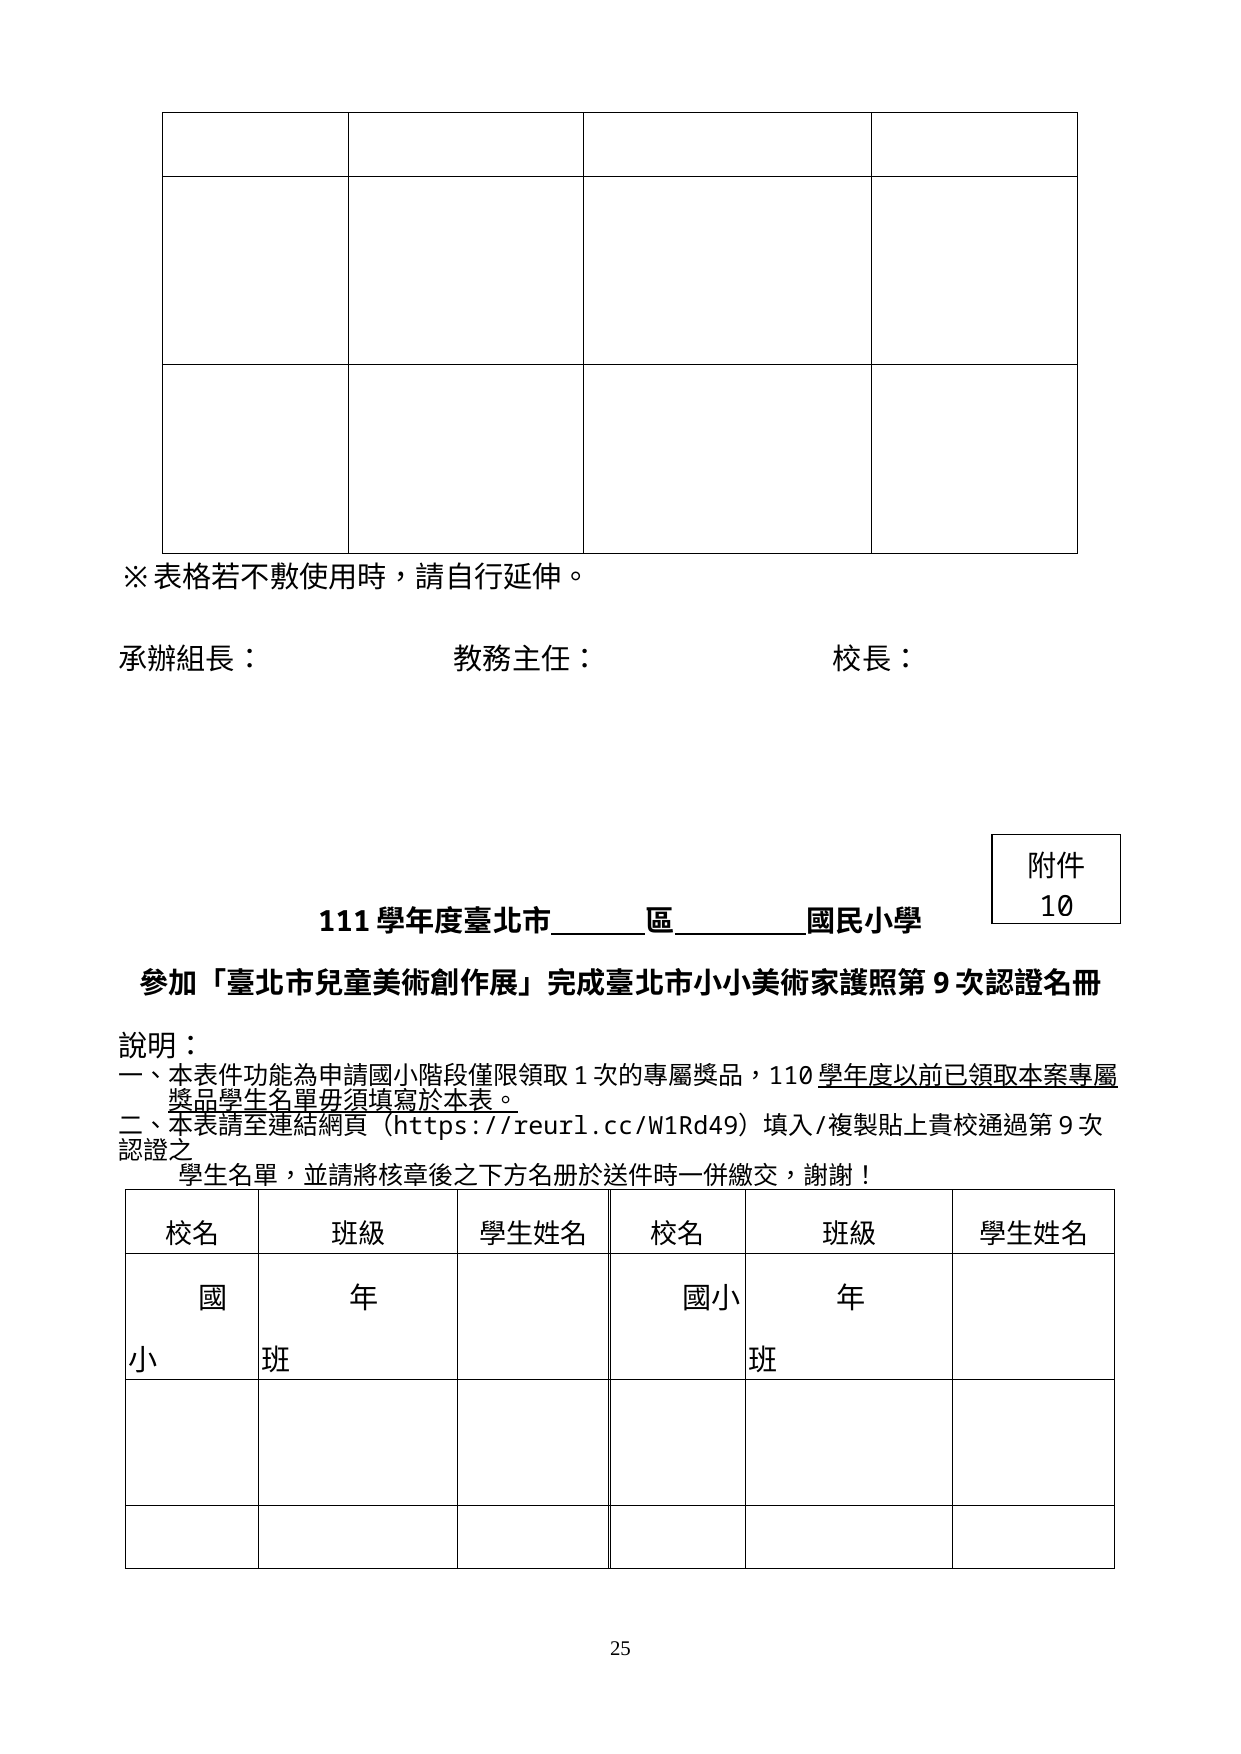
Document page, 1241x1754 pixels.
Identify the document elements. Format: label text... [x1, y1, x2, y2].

table_cell [458, 1380, 608, 1505]
text 二、本表請至連結網頁（https://reurl.cc/W1Rd49）填入/複製貼上貴校通過第9次認證之 [118, 1114, 1122, 1164]
text 獎品學生名單毋須填寫於本表。 [384, 1089, 427, 1111]
table_cell [458, 1254, 608, 1379]
text 一、本表件功能為申請國小階段僅限領取1次的專屬獎品，110學年度以前已領取本案專屬 [118, 1064, 1122, 1089]
table_cell [126, 1506, 258, 1568]
text 說明： [118, 1002, 1122, 1064]
text 111學年度臺北市 區 國民小學 [993, 835, 1120, 923]
table_cell 國小 [611, 1254, 745, 1379]
table_cell [872, 177, 1077, 364]
table_cell [458, 1506, 608, 1568]
table_cell [953, 1506, 1114, 1568]
table_cell [584, 113, 871, 176]
table_cell [163, 177, 348, 364]
table_header 班級 [259, 1190, 457, 1253]
text 獎品學生名單毋須填寫於本表。 [456, 1089, 479, 1111]
table_cell [746, 1506, 952, 1568]
table_cell [584, 177, 871, 364]
text 學生名單，並請將核章後之下方名册於送件時一併繳交，謝謝！ [118, 1164, 1122, 1189]
text 獎品學生名單毋須填寫於本表。 [336, 1089, 381, 1111]
table_cell [611, 1506, 745, 1568]
table_cell [259, 1380, 457, 1505]
table_header 學生姓名 [458, 1190, 608, 1253]
text ※表格若不敷使用時，請自行延伸。 [118, 554, 1122, 596]
table_cell 年 班 [746, 1254, 952, 1379]
table_cell 國小 [126, 1254, 258, 1379]
table_cell [611, 1380, 745, 1505]
text 附件10 [1007, 843, 1105, 916]
table_cell [872, 365, 1077, 553]
table_cell [349, 113, 583, 176]
table_cell [126, 1380, 258, 1505]
text 111學年度臺北市 區 國民小學 [118, 877, 1122, 939]
table_cell [953, 1380, 1114, 1505]
text 參加「臺北市兒童美術創作展」完成臺北市小小美術家護照第9次認證名冊 [118, 939, 1122, 1002]
table_cell [746, 1380, 952, 1505]
table_cell [872, 113, 1077, 176]
table_cell [349, 365, 583, 553]
table_header 校名 [611, 1190, 745, 1253]
table_cell [349, 177, 583, 364]
text 獎品學生名單毋須填寫於本表。 [168, 1089, 187, 1111]
text 獎品學生名單毋須填寫於本表。 [279, 1089, 327, 1111]
table_cell [163, 365, 348, 553]
text 獎品學生名單毋須填寫於本表。 [392, 1089, 1122, 1114]
table_header 班級 [746, 1190, 952, 1253]
text 承辦組長： 教務主任： 校長： [118, 636, 1122, 678]
table_cell [584, 365, 871, 553]
text 獎品學生名單毋須填寫於本表。 [424, 1089, 454, 1111]
table_header 校名 [126, 1190, 258, 1253]
table_header 學生姓名 [953, 1190, 1114, 1253]
table_cell [953, 1254, 1114, 1379]
table_cell 年 班 [259, 1254, 457, 1379]
table_cell [259, 1506, 457, 1568]
text 獎品學生名單毋須填寫於本表。 [181, 1089, 278, 1111]
table_cell [163, 113, 348, 176]
